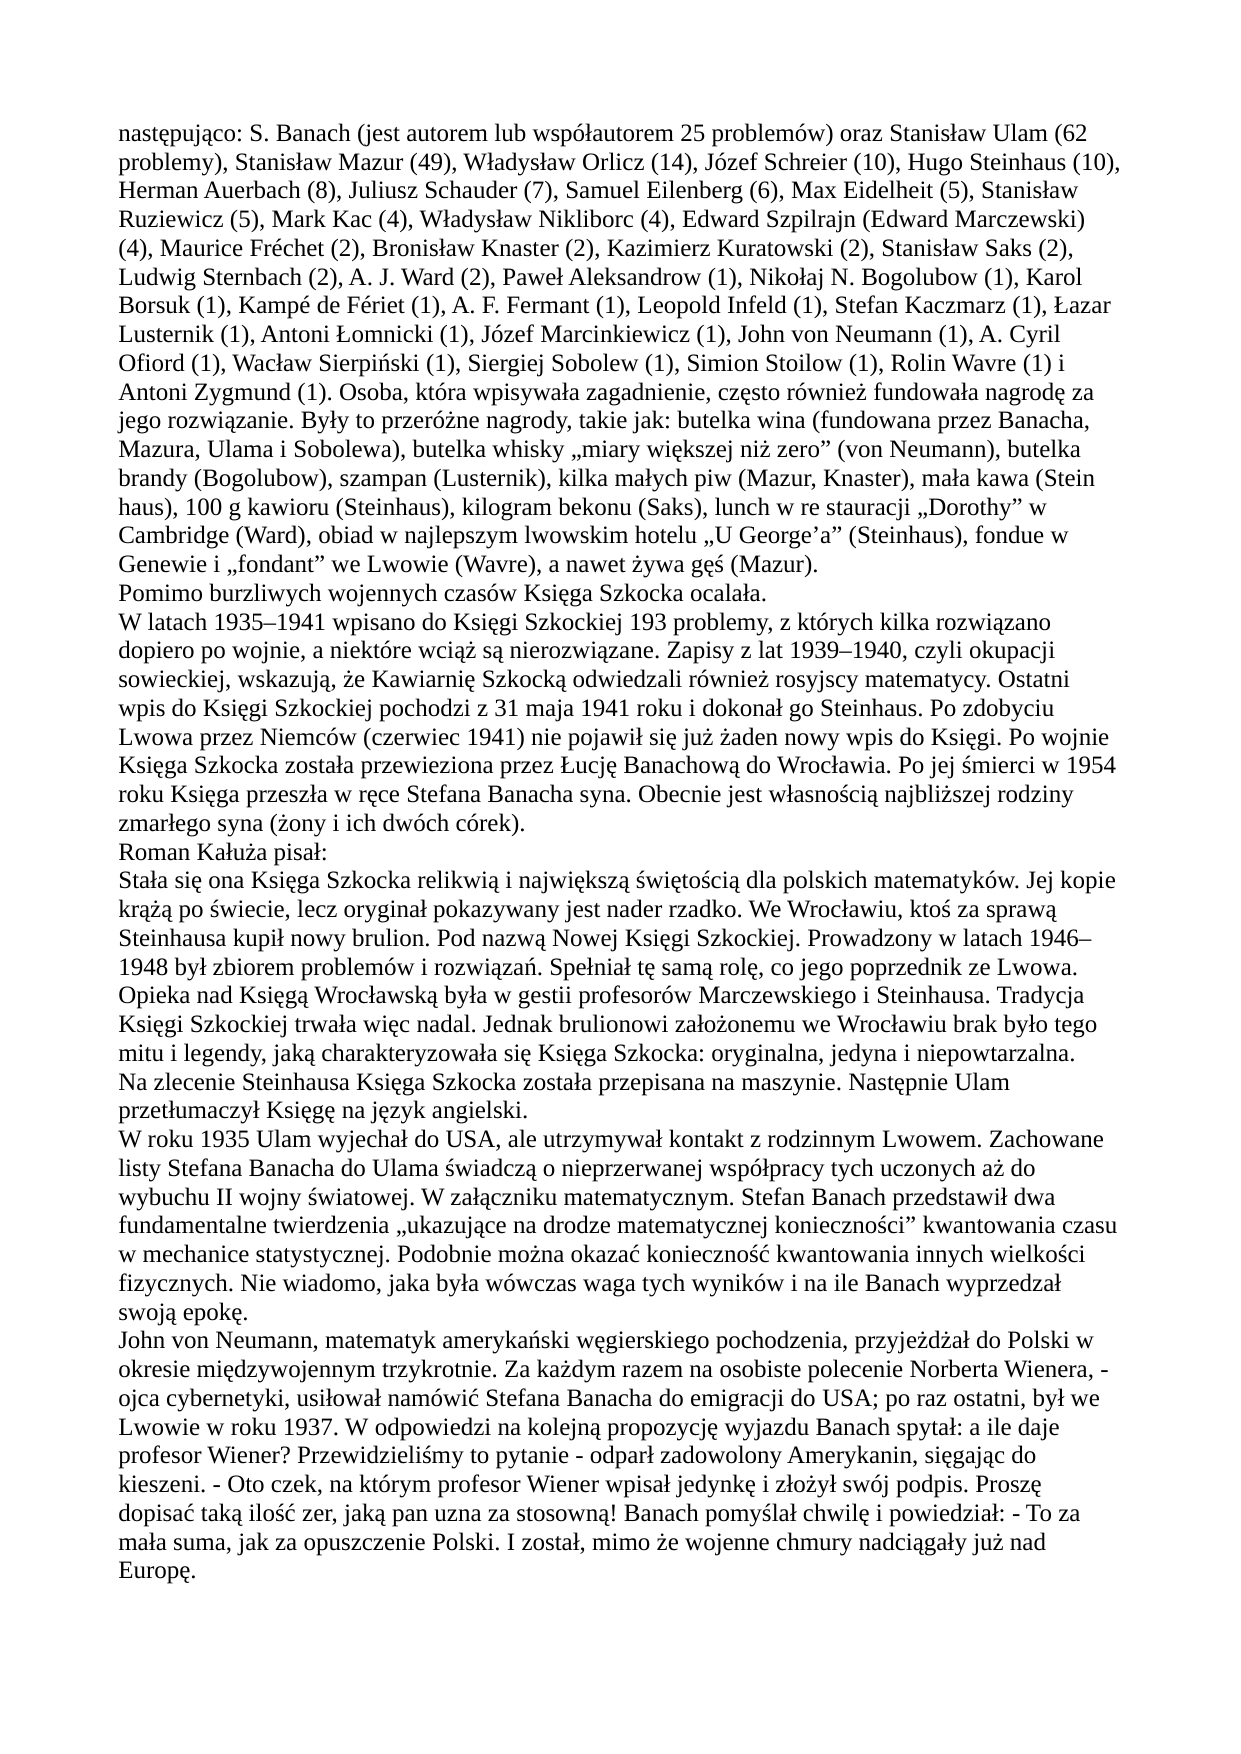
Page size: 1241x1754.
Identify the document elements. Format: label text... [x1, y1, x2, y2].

text W roku 1935 Ulam wyjechał do USA, ale utrzymywał kontakt z rodzinnym Lwowem. Zachowane listy Stefana Banacha do Ulama świadczą o nieprzerwanej współpracy tych uczonych aż do wybuchu II wojny światowej. W załączniku matematycznym. Stefan Banach przedstawił dwa fundamentalne twierdzenia „ukazujące na drodze matematycznej konieczności” kwantowania czasu w mechanice statystycznej. Podobnie można okazać konieczność kwantowania innych wielkości fizycznych. Nie wiadomo, jaka była wówczas waga tych wyników i na ile Banach wyprzedzał swoją epokę. [118, 1124, 1122, 1326]
text Pomimo burzliwych wojennych czasów Księga Szkocka ocalała. [118, 578, 1122, 607]
text Na zlecenie Steinhausa Księga Szkocka została przepisana na maszynie. Następnie Ulam przetłumaczył Księgę na język angielski. [118, 1067, 1122, 1124]
text Roman Kałuża pisał: [118, 837, 1122, 866]
text Stała się ona Księga Szkocka relikwią i największą świętością dla polskich matematyków. Jej kopie krążą po świecie, lecz oryginał pokazywany jest nader rzadko. We Wrocławiu, ktoś za sprawą Steinhausa kupił nowy brulion. Pod nazwą Nowej Księgi Szkockiej. Prowadzony w latach 1946–1948 był zbiorem problemów i rozwiązań. Spełniał tę samą rolę, co jego poprzednik ze Lwowa. Opieka nad Księgą Wrocławską była w gestii profesorów Marczewskiego i Steinhausa. Tradycja Księgi Szkockiej trwała więc nadal. Jednak brulionowi założonemu we Wrocławiu brak było tego mitu i legendy, jaką charakteryzowała się Księga Szkocka: oryginalna, jedyna i niepowtarzalna. [118, 866, 1122, 1067]
text następująco: S. Banach (jest autorem lub współautorem 25 problemów) oraz Stanisław Ulam (62 problemy), Stanisław Mazur (49), Władysław Orlicz (14), Józef Schreier (10), Hugo Steinhaus (10), Herman Auerbach (8), Juliusz Schauder (7), Samuel Eilenberg (6), Max Eidelheit (5), Stanisław Ruziewicz (5), Mark Kac (4), Władysław Nikliborc (4), Edward Szpilrajn (Edward Marczewski) (4), Maurice Fréchet (2), Bronisław Knaster (2), Kazimierz Kuratowski (2), Stanisław Saks (2), Ludwig Sternbach (2), A. J. Ward (2), Paweł Aleksandrow (1), Nikołaj N. Bogolubow (1), Karol Borsuk (1), Kampé de Fériet (1), A. F. Fermant (1), Leopold Infeld (1), Stefan Kaczmarz (1), Łazar Lusternik (1), Antoni Łomnicki (1), Józef Marcinkiewicz (1), John von Neumann (1), A. Cyril Ofiord (1), Wacław Sierpiński (1), Siergiej Sobolew (1), Simion Stoilow (1), Rolin Wavre (1) i Antoni Zygmund (1). Osoba, która wpisywała zagadnienie, często również fundowała nagrodę za jego rozwiązanie. Były to przeróżne nagrody, takie jak: butelka wina (fundowana przez Banacha, Mazura, Ulama i Sobolewa), butelka whisky „miary większej niż zero” (von Neumann), butelka brandy (Bogolubow), szampan (Lusternik), kilka małych piw (Mazur, Knaster), mała kawa (Stein haus), 100 g kawioru (Steinhaus), kilogram bekonu (Saks), lunch w re stauracji „Dorothy” w Cambridge (Ward), obiad w najlepszym lwowskim hotelu „U George’a” (Steinhaus), fondue w Genewie i „fondant” we Lwowie (Wavre), a nawet żywa gęś (Mazur). [118, 118, 1122, 578]
text John von Neumann, matematyk amerykański węgierskiego pochodzenia, przyjeżdżał do Polski w okresie międzywojennym trzykrotnie. Za każdym razem na osobiste polecenie Norberta Wienera, - ojca cybernetyki, usiłował namówić Stefana Banacha do emigracji do USA; po raz ostatni, był we Lwowie w roku 1937. W odpowiedzi na kolejną propozycję wyjazdu Banach spytał: a ile daje profesor Wiener? Przewidzieliśmy to pytanie - odparł zadowolony Amerykanin, sięgając do kieszeni. - Oto czek, na którym profesor Wiener wpisał jedynkę i złożył swój podpis. Proszę dopisać taką ilość zer, jaką pan uzna za stosowną! Banach pomyślał chwilę i powiedział: - To za mała suma, jak za opuszczenie Polski. I został, mimo że wojenne chmury nadciągały już nad Europę. [118, 1326, 1122, 1584]
text W latach 1935–1941 wpisano do Księgi Szkockiej 193 problemy, z których kilka rozwiązano dopiero po wojnie, a niektóre wciąż są nierozwiązane. Zapisy z lat 1939–1940, czyli okupacji sowieckiej, wskazują, że Kawiarnię Szkocką odwiedzali również rosyjscy matematycy. Ostatni wpis do Księgi Szkockiej pochodzi z 31 maja 1941 roku i dokonał go Steinhaus. Po zdobyciu Lwowa przez Niemców (czerwiec 1941) nie pojawił się już żaden nowy wpis do Księgi. Po wojnie Księga Szkocka została przewieziona przez Łucję Banachową do Wrocławia. Po jej śmierci w 1954 roku Księga przeszła w ręce Stefana Banacha syna. Obecnie jest własnością najbliższej rodziny zmarłego syna (żony i ich dwóch córek). [118, 607, 1122, 837]
